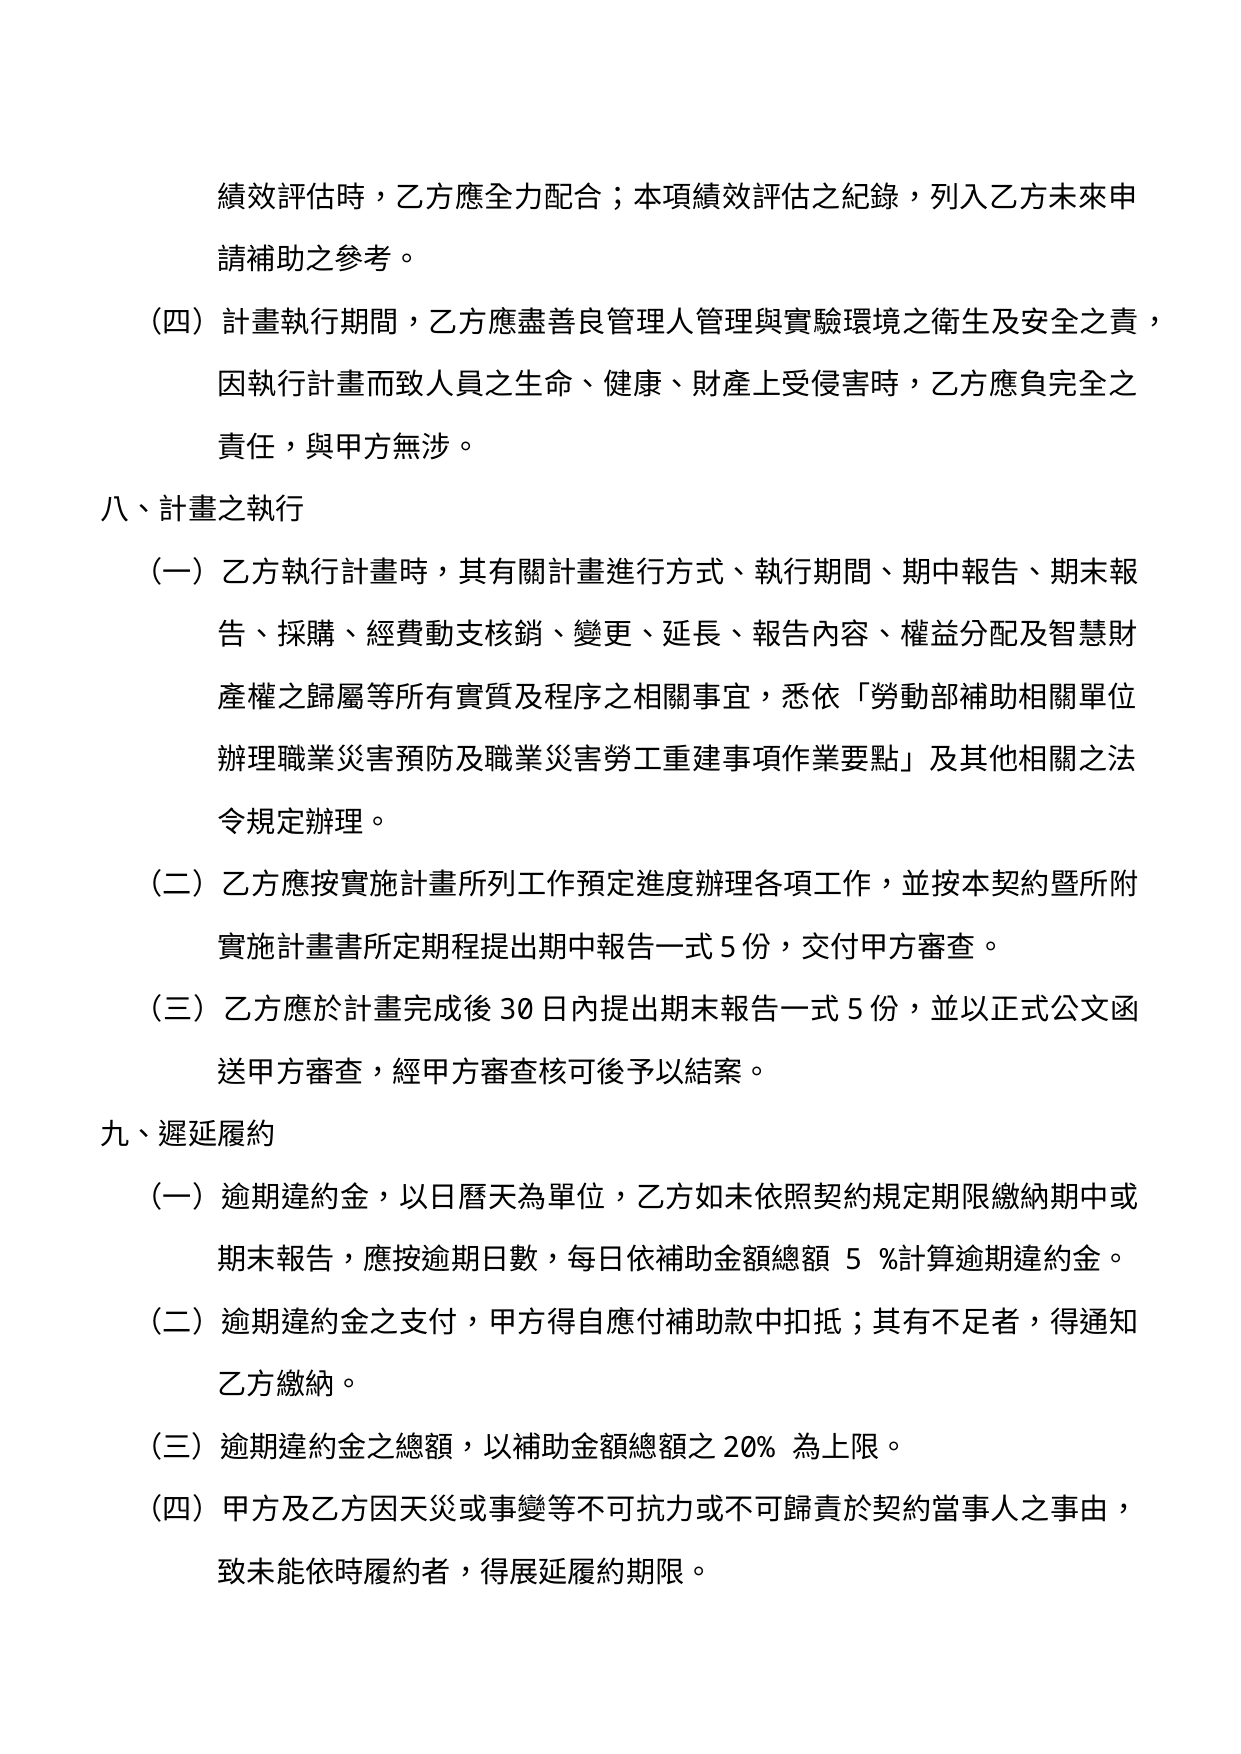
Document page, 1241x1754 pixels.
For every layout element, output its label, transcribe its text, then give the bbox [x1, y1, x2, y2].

text （一）逾期違約金，以日曆天為單位，乙方如未依照契約規定期限繳納期中或期末報告，應按逾期日數，每日依補助金額總額 5 %計算逾期違約金。 [133, 1153, 1140, 1278]
text 績效評估時，乙方應全力配合；本項績效評估之紀錄，列入乙方未來申請補助之參考。 [133, 153, 1140, 278]
text 八、計畫之執行 [100, 465, 1140, 528]
text 九、遲延履約 [100, 1090, 1140, 1153]
text （二）逾期違約金之支付，甲方得自應付補助款中扣抵；其有不足者，得通知乙方繳納。 [133, 1278, 1140, 1403]
text （四）計畫執行期間，乙方應盡善良管理人管理與實驗環境之衛生及安全之責，因執行計畫而致人員之生命、健康、財產上受侵害時，乙方應負完全之責任，與甲方無涉。 [133, 278, 1140, 465]
text （二）乙方應按實施計畫所列工作預定進度辦理各項工作，並按本契約暨所附實施計畫書所定期程提出期中報告一式5份，交付甲方審查。 [133, 840, 1140, 965]
text （三）逾期違約金之總額，以補助金額總額之20% 為上限。 [133, 1403, 1140, 1465]
text （三）乙方應於計畫完成後30日內提出期末報告一式5份，並以正式公文函送甲方審查，經甲方審查核可後予以結案。 [133, 965, 1140, 1090]
text （四）甲方及乙方因天災或事變等不可抗力或不可歸責於契約當事人之事由，致未能依時履約者，得展延履約期限。 [133, 1465, 1140, 1590]
text （一）乙方執行計畫時，其有關計畫進行方式、執行期間、期中報告、期末報告、採購、經費動支核銷、變更、延長、報告內容、權益分配及智慧財產權之歸屬等所有實質及程序之相關事宜，悉依「勞動部補助相關單位辦理職業災害預防及職業災害勞工重建事項作業要點」及其他相關之法令規定辦理。 [133, 528, 1140, 840]
